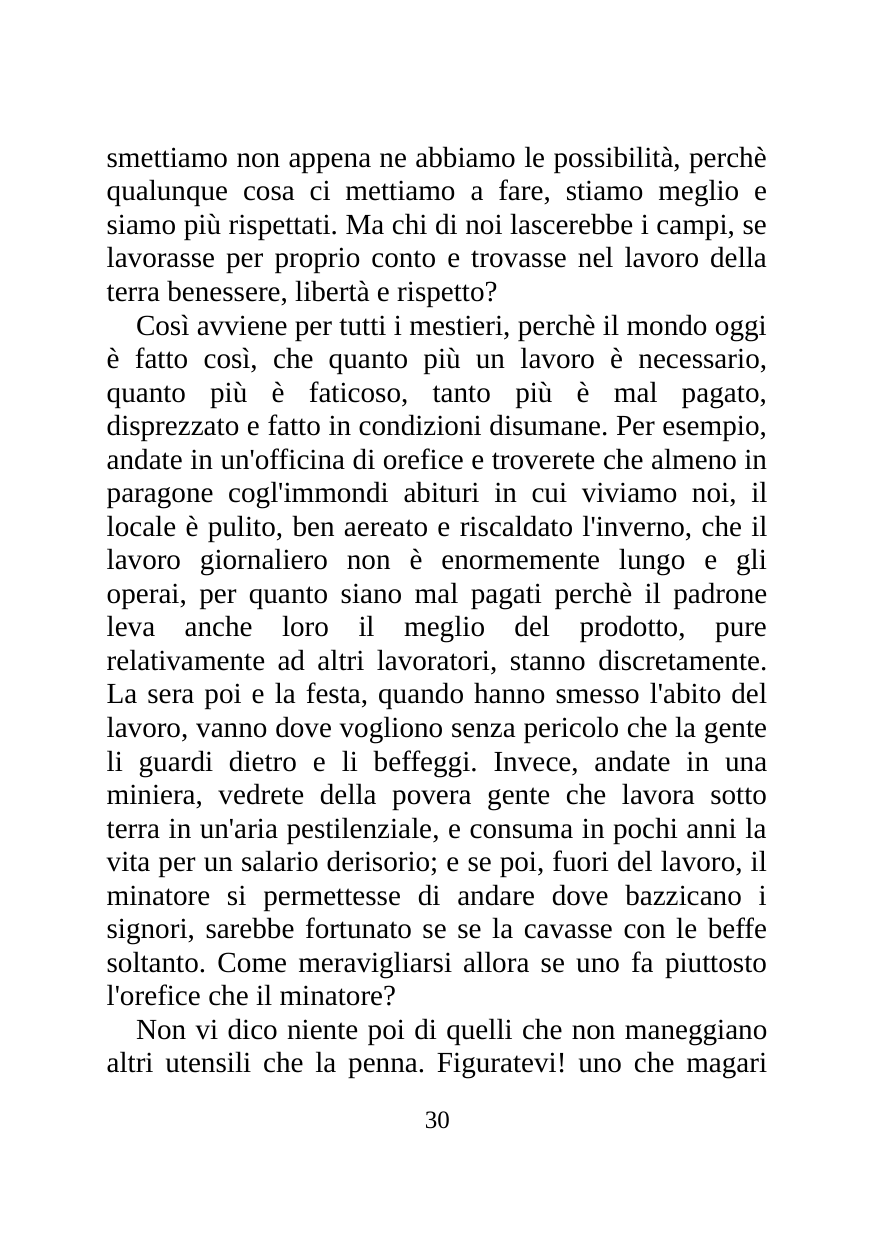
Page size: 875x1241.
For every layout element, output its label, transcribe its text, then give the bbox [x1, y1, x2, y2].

text Così avviene per tutti i mestieri, perchè il mondo oggi è fatto così, che quanto più un lavoro è necessario, quanto più è faticoso, tanto più è mal pagato, disprezzato e fatto in condizioni disumane. Per esempio, andate in un'officina di orefice e troverete che almeno in paragone cogl'immondi abituri in cui viviamo noi, il locale è pulito, ben aereato e riscaldato l'inverno, che il lavoro giornaliero non è enormemente lungo e gli operai, per quanto siano mal pagati perchè il padrone leva anche loro il meglio del prodotto, pure relativamente ad altri lavoratori, stanno discretamente. La sera poi e la festa, quando hanno smesso l'abito del lavoro, vanno dove vogliono senza pericolo che la gente li guardi dietro e li beffeggi. Invece, andate in una miniera, vedrete della povera gente che lavora sotto terra in un'aria pestilenziale, e consuma in pochi anni la vita per un salario derisorio; e se poi, fuori del lavoro, il minatore si permettesse di andare dove bazzicano i signori, sarebbe fortunato se se la cavasse con le beffe soltanto. Come meravigliarsi allora se uno fa piuttosto l'orefice che il minatore? [106, 308, 768, 1012]
text smettiamo non appena ne abbiamo le possibilità, perchè qualunque cosa ci mettiamo a fare, stiamo meglio e siamo più rispettati. Ma chi di noi lascerebbe i campi, se lavorasse per proprio conto e trovasse nel lavoro della terra benessere, libertà e rispetto? [106, 140, 768, 308]
text Non vi dico niente poi di quelli che non maneggiano altri utensili che la penna. Figuratevi! uno che magari [106, 1012, 768, 1079]
